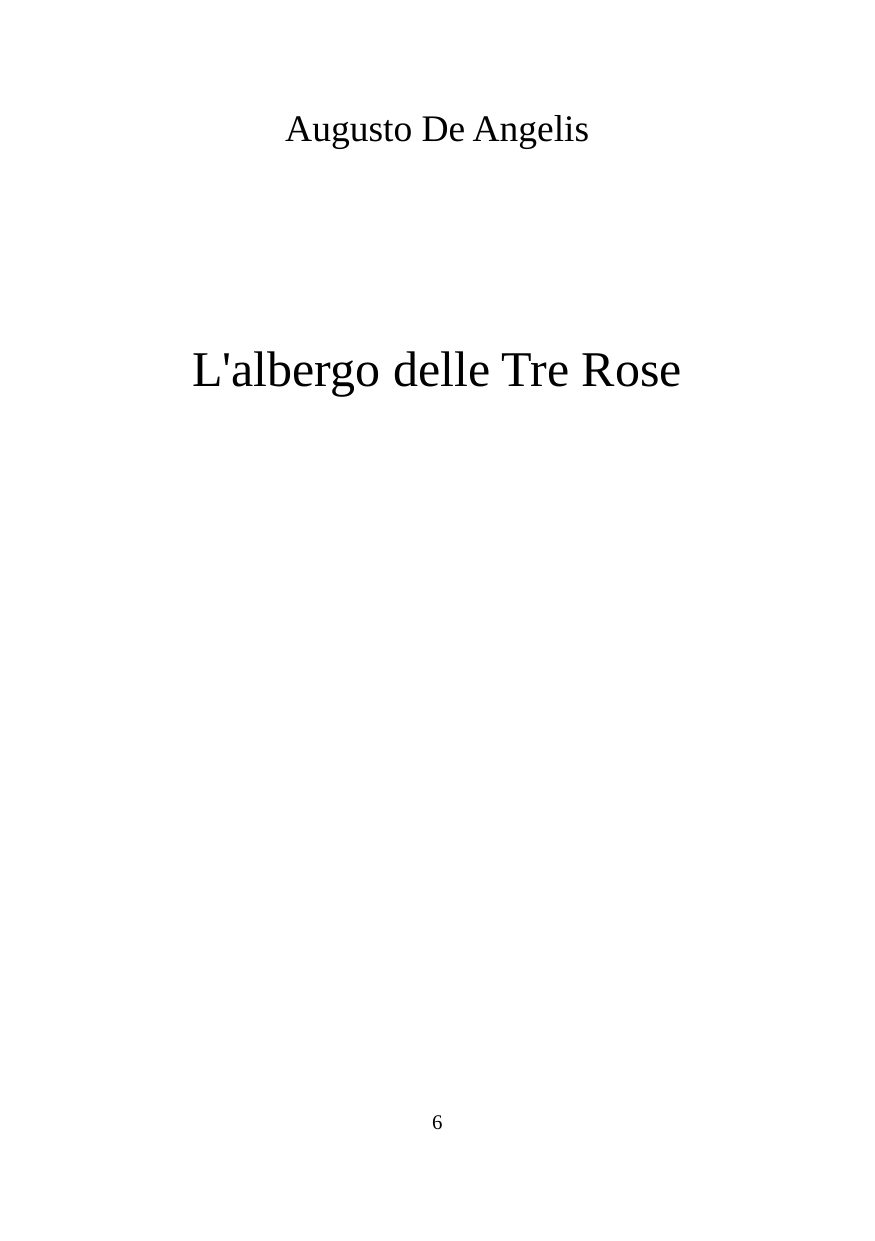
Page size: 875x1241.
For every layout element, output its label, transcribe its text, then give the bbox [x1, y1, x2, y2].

text Augusto De Angelis [106, 106, 768, 149]
subtitle L'albergo delle Tre Rose [106, 340, 768, 398]
